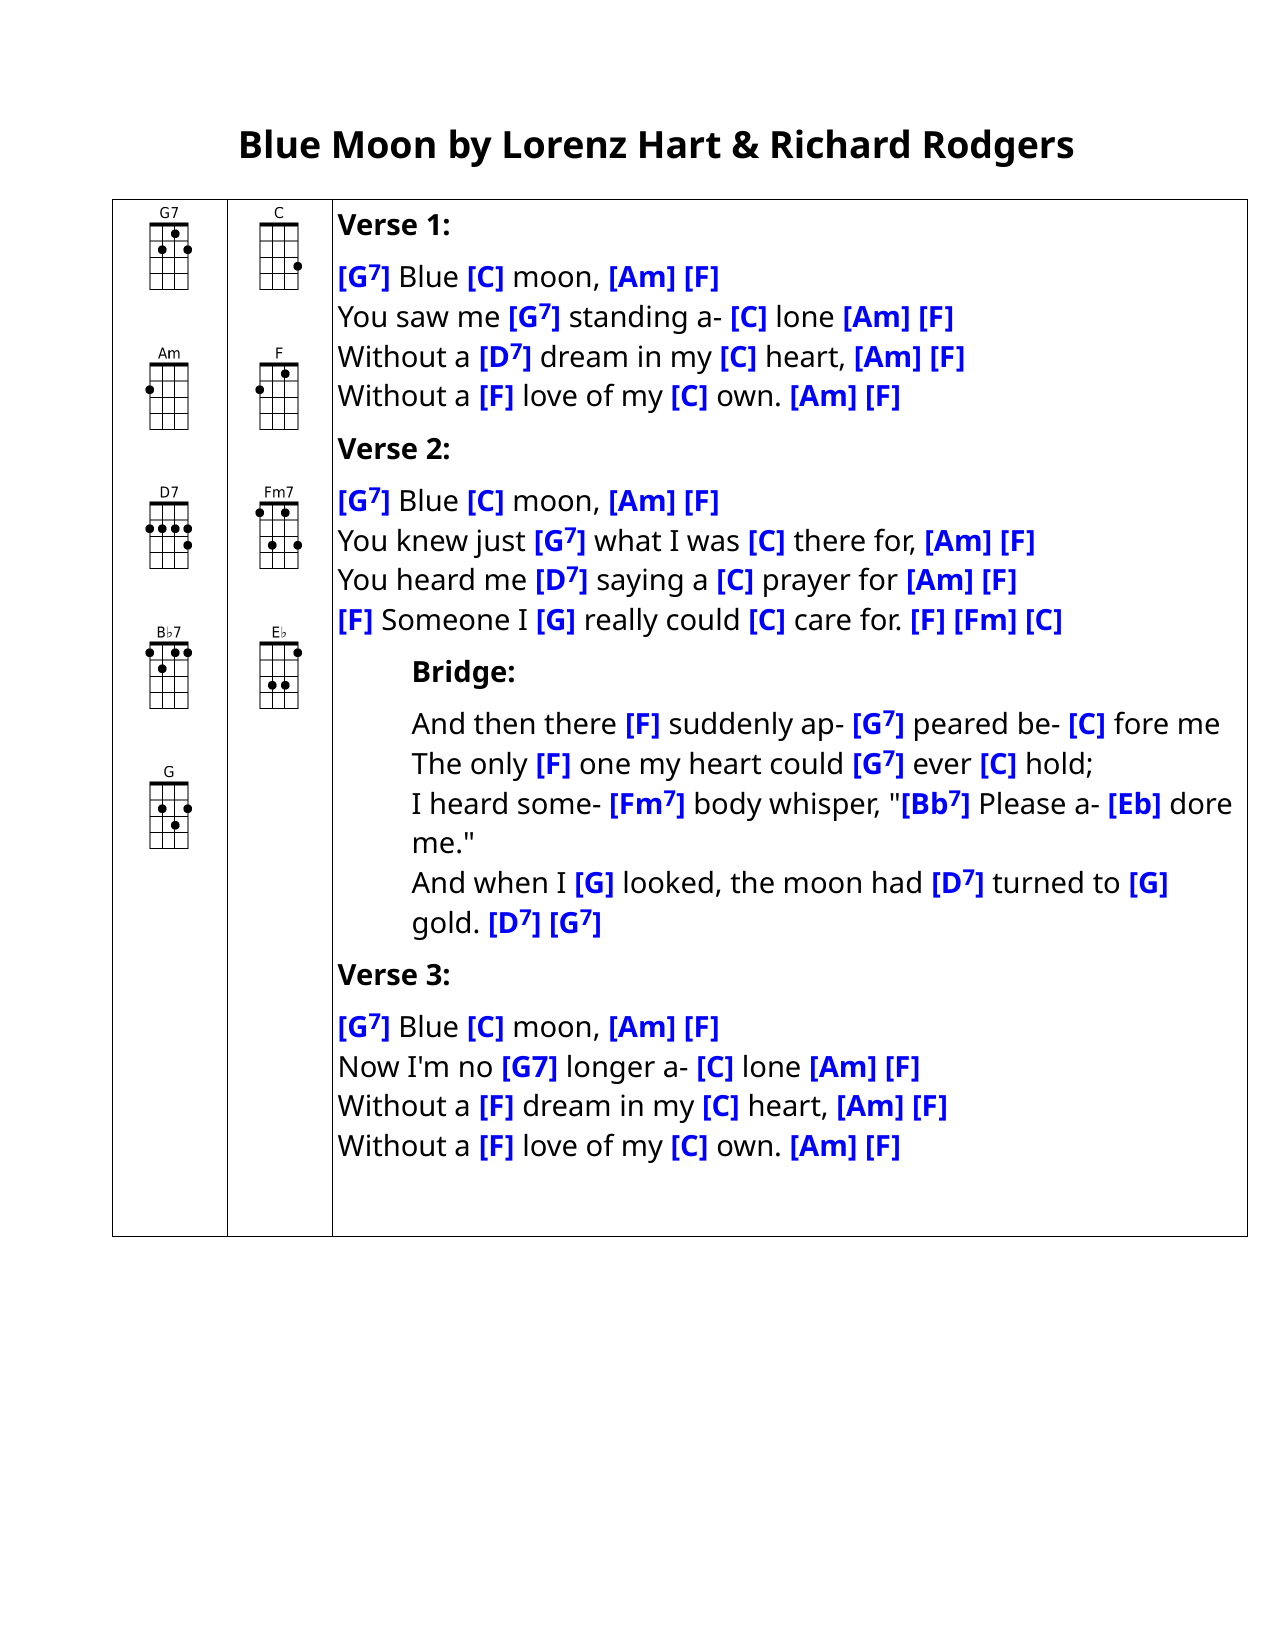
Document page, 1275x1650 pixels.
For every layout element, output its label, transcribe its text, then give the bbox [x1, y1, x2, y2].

table_header Verse 1: [G7] Blue [C] moon, [Am] [F] You saw me [G7] standing a- [C] lone [Am] [F] Without a [D7] dream in my [C] heart, [Am] [F] Without a [F] love of my [C] own. [Am] [F] Verse 2: [G7] Blue [C] moon, [Am] [F] You knew just [G7] what I was [C] there for, [Am] [F] You heard me [D7] saying a [C] prayer for [Am] [F] [F] Someone I [G] really could [C] care for. [F] [Fm] [C] Bridge: And then there [F] suddenly ap- [G7] peared be- [C] fore me The only [F] one my heart could [G7] ever [C] hold; I heard some- [Fm7] body whisper, "[Bb7] Please a- [Eb] dore me." And when I [G] looked, the moon had [D7] turned to [G] gold. [D7] [G7] Verse 3: [G7] Blue [C] moon, [Am] [F] Now I'm no [G7] longer a- [C] lone [Am] [F] Without a [F] dream in my [C] heart, [Am] [F] Without a [F] love of my [C] own. [Am] [F] [333, 200, 1247, 1236]
table_header [113, 205, 132, 304]
table_header [113, 624, 132, 723]
picture [241, 344, 317, 445]
picture [132, 483, 207, 584]
table_header [317, 205, 332, 304]
table_header [228, 200, 332, 204]
table_header [317, 624, 332, 723]
table_header [113, 200, 227, 204]
table_header [113, 305, 227, 623]
table_header [228, 624, 241, 723]
table_header [228, 305, 332, 623]
table_header [228, 724, 332, 1236]
picture [132, 344, 207, 445]
picture [132, 763, 207, 864]
table_header [113, 724, 227, 1236]
picture [241, 483, 317, 584]
picture [132, 623, 207, 724]
picture [241, 204, 317, 305]
table_header [207, 624, 227, 723]
picture [241, 623, 317, 724]
picture [132, 204, 207, 305]
text Blue Moon by Lorenz Hart & Richard Rodgers [112, 118, 1200, 169]
table_header [228, 205, 241, 304]
table_header [207, 205, 227, 304]
